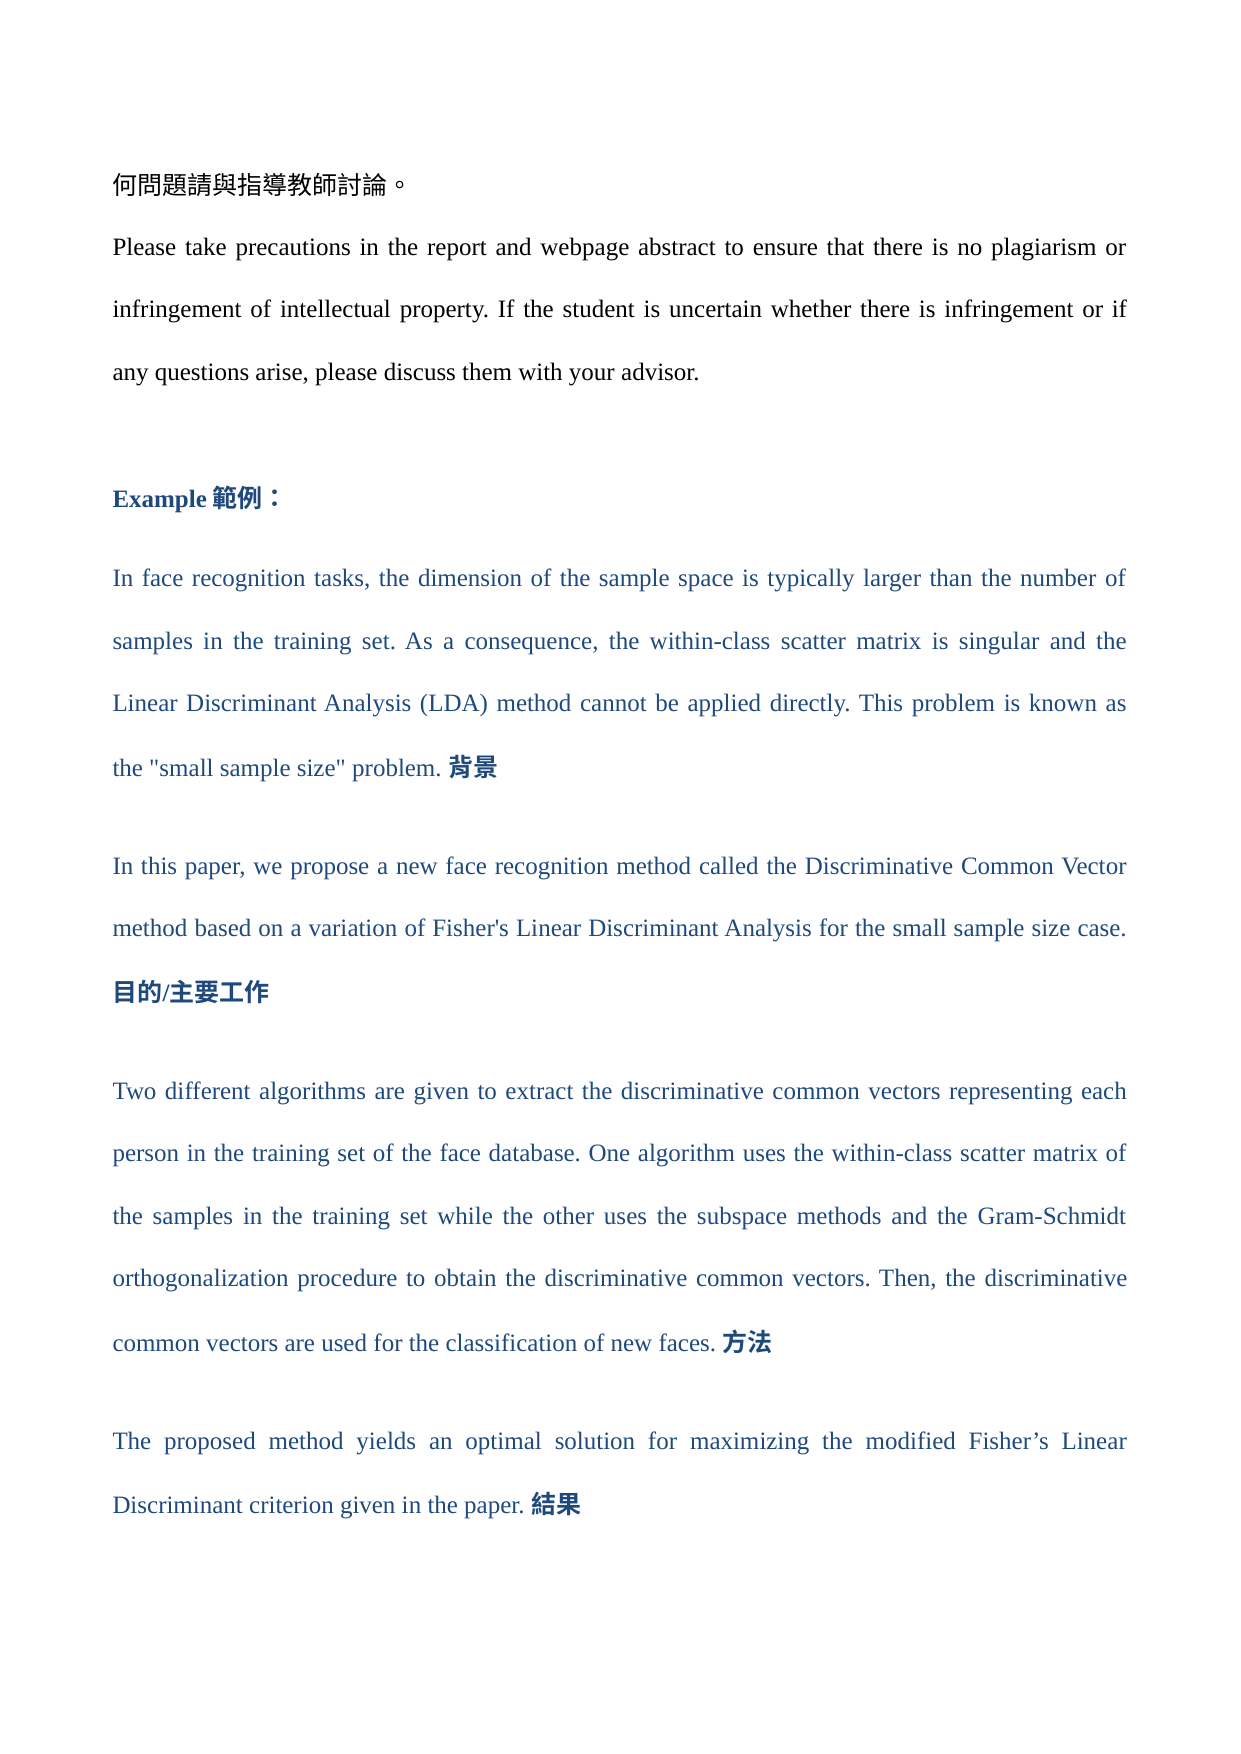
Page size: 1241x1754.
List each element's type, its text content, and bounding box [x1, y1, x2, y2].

text The proposed method yields an optimal solution for maximizing the modified Fisher’s Linear Discriminant criterion given in the paper. 結果 [112, 1398, 1128, 1523]
text 何問題請與指導教師討論。 [112, 142, 1128, 205]
text Example範例： [53, 455, 1128, 517]
text In this paper, we propose a new face recognition method called the Discriminative Common Vector method based on a variation of Fisher's Linear Discriminant Analysis for the small sample size case. 目的/主要工作 [112, 823, 1128, 1011]
text Two different algorithms are given to extract the discriminative common vectors representing each person in the training set of the face database. One algorithm uses the within-class scatter matrix of the samples in the training set while the other uses the subspace methods and the Gram-Schmidt orthogonalization procedure to obtain the discriminative common vectors. Then, the discriminative common vectors are used for the classification of new faces. 方法 [112, 1048, 1128, 1361]
text Please take precautions in the report and webpage abstract to ensure that there is no plagiarism or infringement of intellectual property. If the student is uncertain whether there is infringement or if any questions arise, please discuss them with your advisor. [112, 205, 1128, 392]
text In face recognition tasks, the dimension of the sample space is typically larger than the number of samples in the training set. As a consequence, the within-class scatter matrix is singular and the Linear Discriminant Analysis (LDA) method cannot be applied directly. This problem is known as the "small sample size" problem. 背景 [112, 536, 1128, 786]
